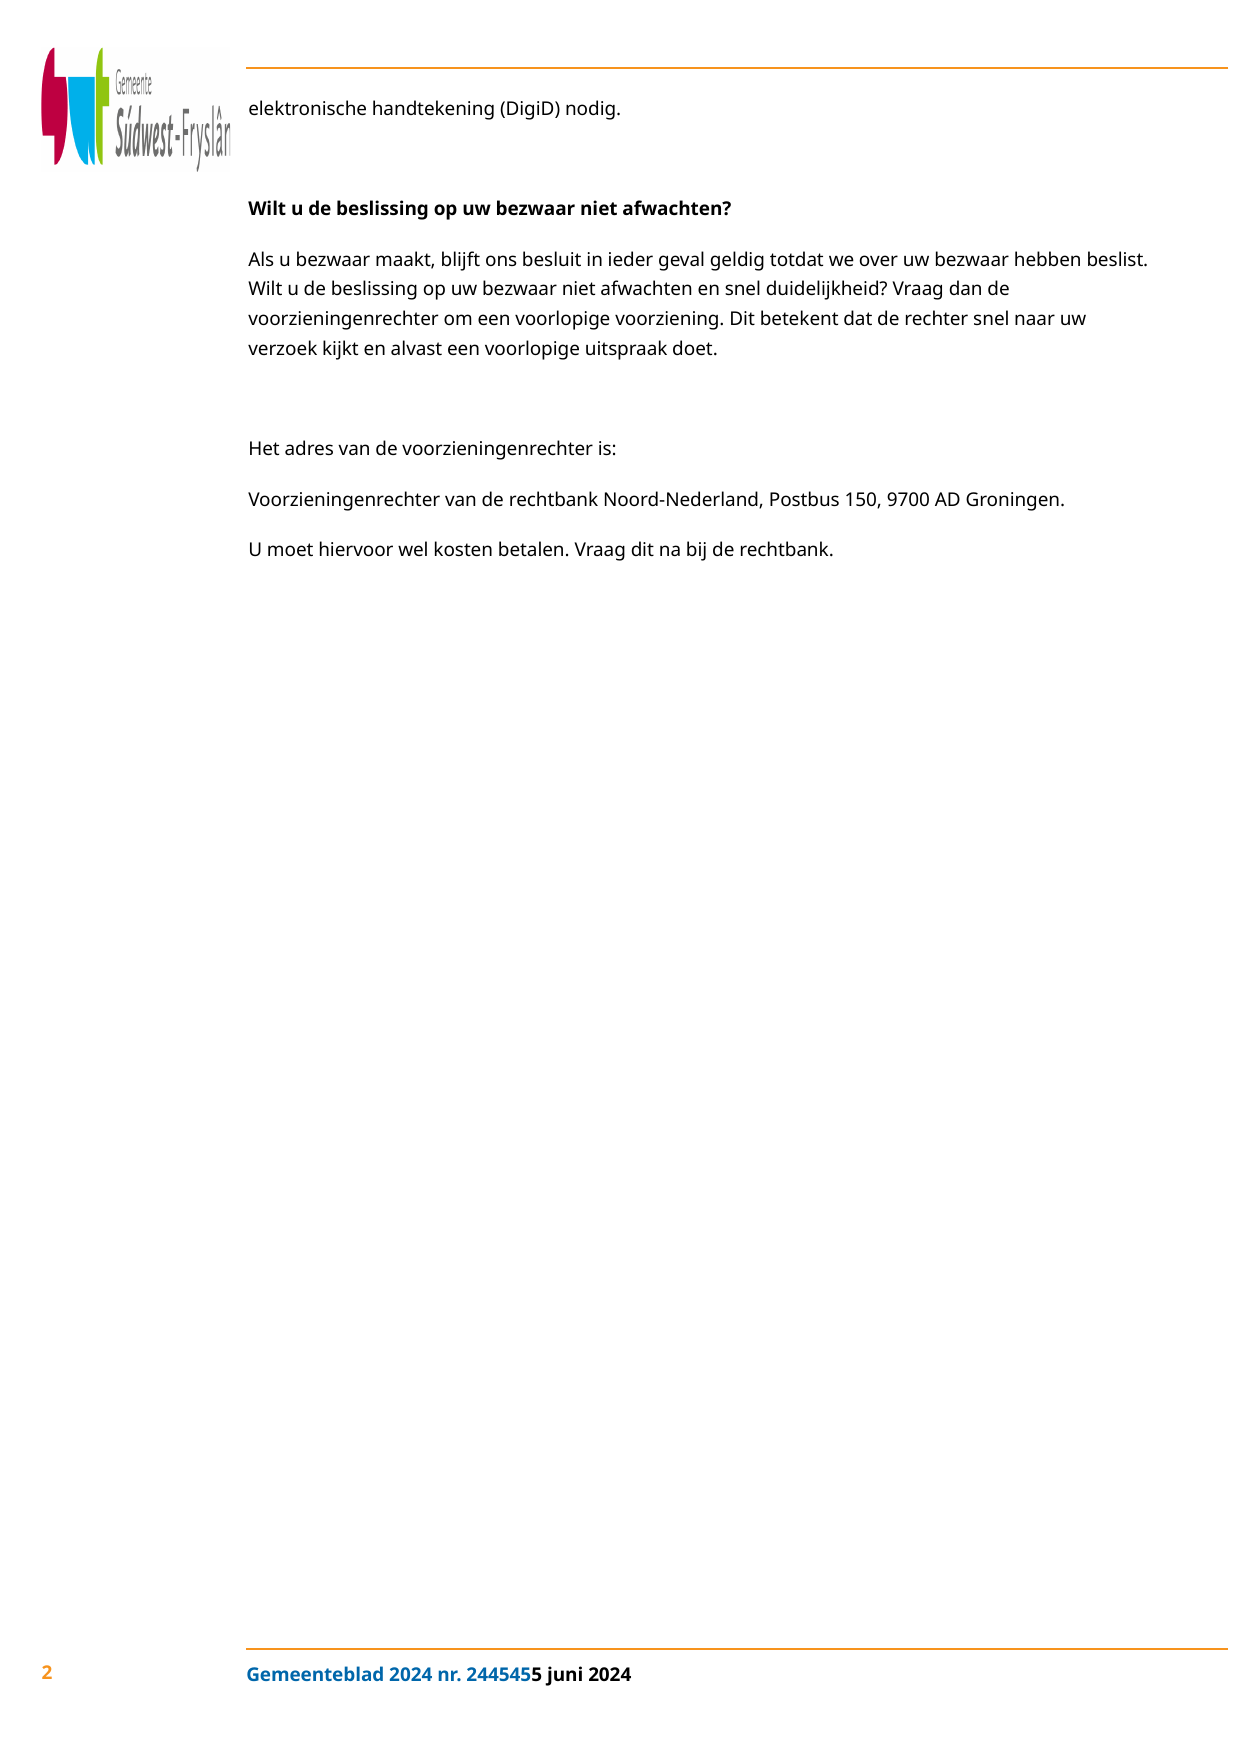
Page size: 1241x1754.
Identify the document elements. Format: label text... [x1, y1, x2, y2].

text Het adres van de voorzieningenrechter is: [248, 436, 1152, 461]
text U moet hiervoor wel kosten betalen. Vraag dit na bij de rechtbank. [248, 536, 1152, 562]
text elektronische handtekening (DigiD) nodig. [248, 95, 1152, 121]
text Als u bezwaar maakt, blijft ons besluit in ieder geval geldig totdat we over uw bezwaar hebben beslist. Wilt u de beslissing op uw bezwaar niet afwachten en snel duidelijkheid? Vraag dan de voorzieningenrechter om een voorlopige voorziening. Dit betekent dat de rechter snel naar uw verzoek kijkt en alvast een voorlopige uitspraak doet. [248, 246, 1152, 361]
text Wilt u de beslissing op uw bezwaar niet afwachten? [248, 196, 1152, 221]
picture [41, 47, 231, 172]
text Voorzieningenrechter van de rechtbank Noord-Nederland, Postbus 150, 9700 AD Groningen. [248, 486, 1152, 512]
